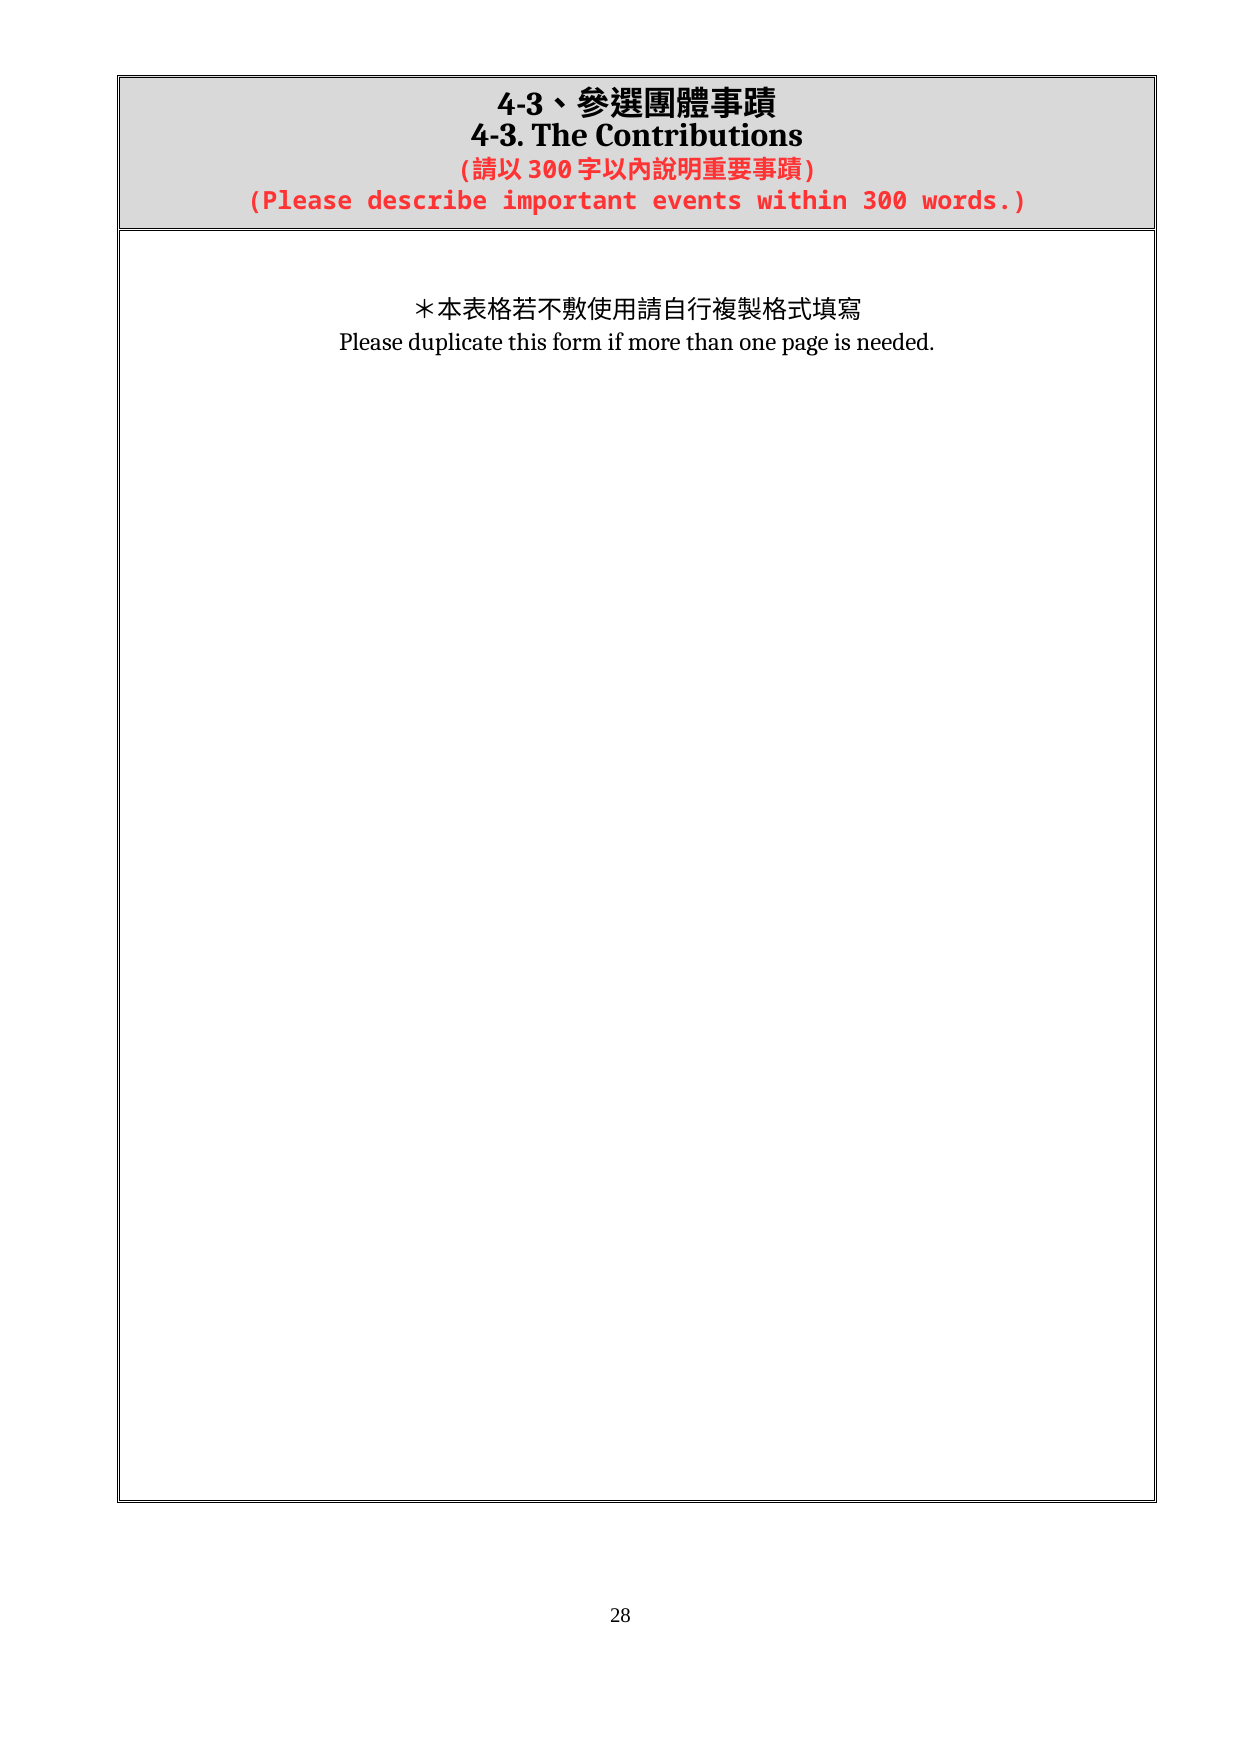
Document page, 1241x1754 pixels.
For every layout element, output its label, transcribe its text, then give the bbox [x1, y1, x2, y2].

table_cell ＊本表格若不敷使用請自行複製格式填寫 Please duplicate this form if more than one page is needed. [120, 231, 1154, 1500]
table_header 4-3、參選團體事蹟 4-3. The Contributions (請以300字以內說明重要事蹟) (Please describe important events within 300 words.) [120, 78, 1154, 228]
